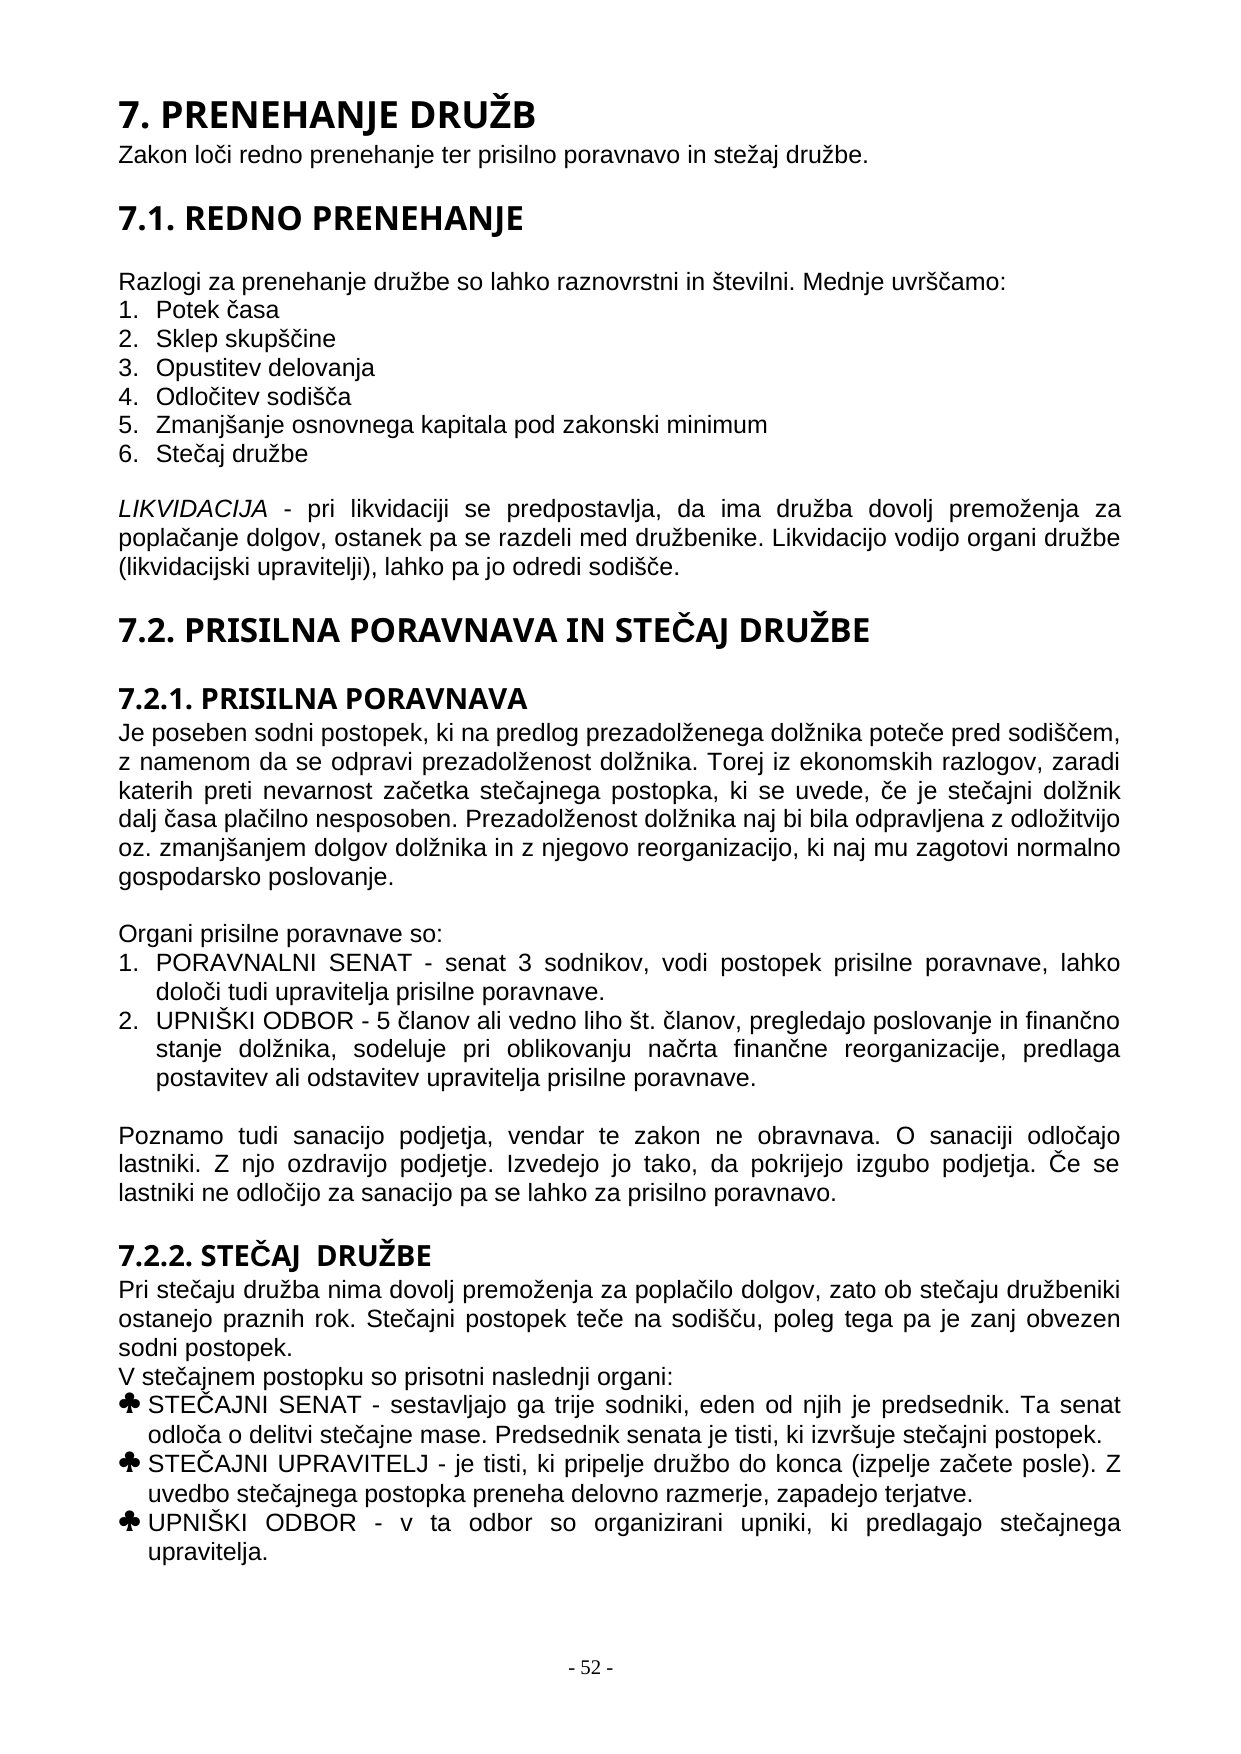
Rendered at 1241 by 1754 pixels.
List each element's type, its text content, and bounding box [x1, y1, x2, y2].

text Je poseben sodni postopek, ki na predlog prezadolženega dolžnika poteče pred sodiščem, z namenom da se odpravi prezadolženost dolžnika. Torej iz ekonomskih razlogov, zaradi katerih preti nevarnost začetka stečajnega postopka, ki se uvede, če je stečajni dolžnik dalj časa plačilno nesposoben. Prezadolženost dolžnika naj bi bila odpravljena z odložitvijo oz. zmanjšanjem dolgov dolžnika in z njegovo reorganizacijo, ki naj mu zagotovi normalno gospodarsko poslovanje. [118, 718, 1122, 891]
list STEČAJNI UPRAVITELJ - je tisti, ki pripelje družbo do konca (izpelje začete posle). Z uvedbo stečajnega postopka preneha delovno razmerje, zapadejo terjatve. [118, 1449, 1122, 1507]
list Potek časa [118, 295, 1122, 324]
text V stečajnem postopku so prisotni naslednji organi: [118, 1362, 1122, 1390]
text LIKVIDACIJA - pri likvidaciji se predpostavlja, da ima družba dovolj premoženja za poplačanje dolgov, ostanek pa se razdeli med družbenike. Likvidacijo vodijo organi družbe (likvidacijski upravitelji), lahko pa jo odredi sodišče. [118, 494, 1122, 580]
list UPNIŠKI ODBOR - 5 članov ali vedno liho št. članov, pregledajo poslovanje in finančno stanje dolžnika, sodeluje pri oblikovanju načrta finančne reorganizacije, predlaga postavitev ali odstavitev upravitelja prisilne poravnave. [118, 1006, 1122, 1092]
text Organi prisilne poravnave so: [118, 919, 1122, 948]
list Odločitev sodišča [118, 382, 1122, 410]
list PORAVNALNI SENAT - senat 3 sodnikov, vodi postopek prisilne poravnave, lahko določi tudi upravitelja prisilne poravnave. [118, 948, 1122, 1006]
text 7.2. PRISILNA PORAVNAVA IN STEČAJ DRUŽBE [118, 607, 1122, 652]
text Zakon loči redno prenehanje ter prisilno poravnavo in stežaj družbe. [118, 140, 1122, 168]
list Stečaj družbe [118, 439, 1122, 468]
list Zmanjšanje osnovnega kapitala pod zakonski minimum [118, 410, 1122, 439]
list STEČAJNI SENAT - sestavljajo ga trije sodniki, eden od njih je predsednik. Ta senat odloča o delitvi stečajne mase. Predsednik senata je tisti, ki izvršuje stečajni postopek. [118, 1390, 1122, 1449]
text 7.1. REDNO PRENEHANJE [118, 195, 1122, 240]
list UPNIŠKI ODBOR - v ta odbor so organizirani upniki, ki predlagajo stečajnega upravitelja. [118, 1507, 1122, 1566]
subtitle 7.2.1. PRISILNA PORAVNAVA [118, 678, 1122, 718]
list Opustitev delovanja [118, 353, 1122, 382]
text Razlogi za prenehanje družbe so lahko raznovrstni in številni. Mednje uvrščamo: [118, 267, 1122, 295]
text 7. PRENEHANJE DRUŽB [118, 89, 1122, 140]
text Poznamo tudi sanacijo podjetja, vendar te zakon ne obravnava. O sanaciji odločajo lastniki. Z njo ozdravijo podjetje. Izvedejo jo tako, da pokrijejo izgubo podjetja. Če se lastniki ne odločijo za sanacijo pa se lahko za prisilno poravnavo. [118, 1121, 1122, 1207]
list Sklep skupščine [118, 324, 1122, 353]
text Pri stečaju družba nima dovolj premoženja za poplačilo dolgov, zato ob stečaju družbeniki ostanejo praznih rok. Stečajni postopek teče na sodišču, poleg tega pa je zanj obvezen sodni postopek. [118, 1275, 1122, 1362]
text 7.2.2. STEČAJ DRUŽBE [118, 1236, 1122, 1275]
